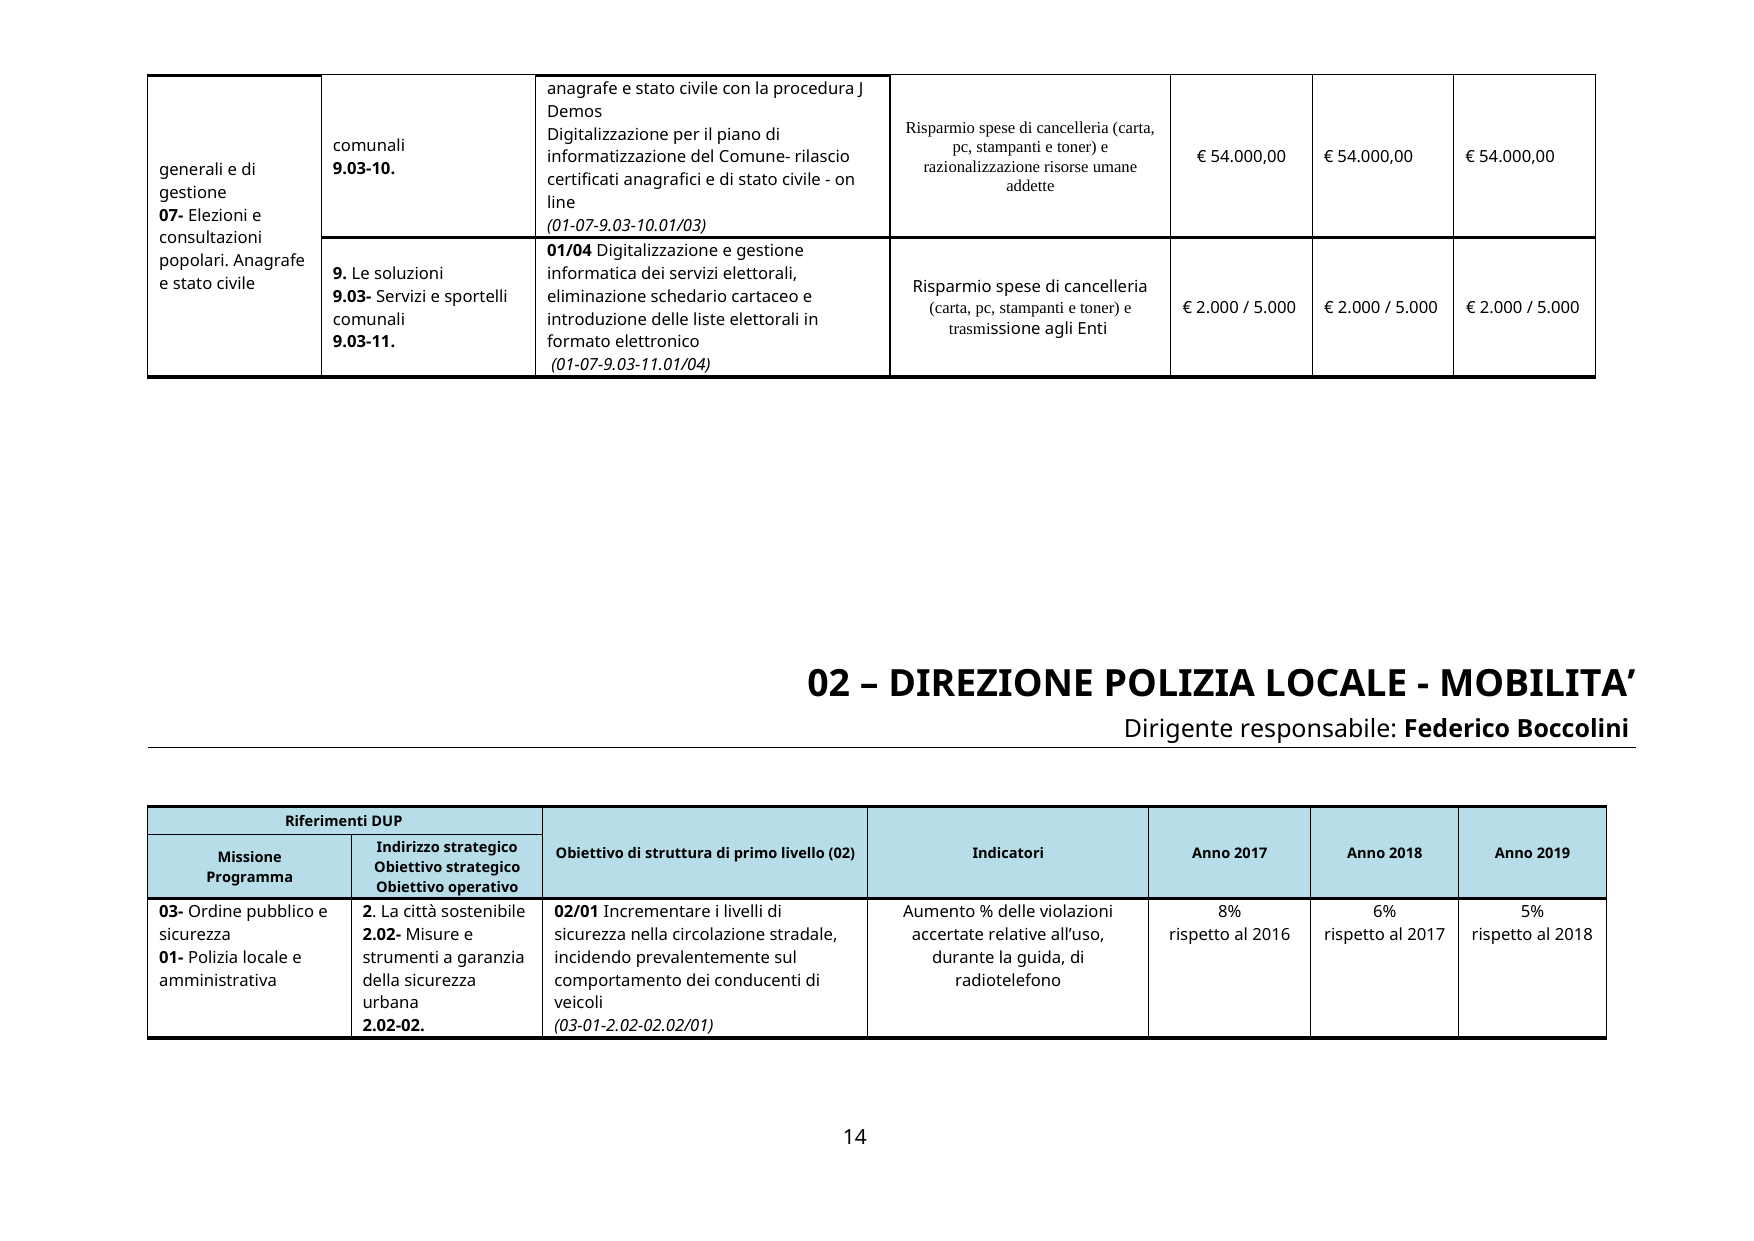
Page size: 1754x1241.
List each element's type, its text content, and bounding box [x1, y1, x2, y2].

table_cell Aumento % delle violazioni accertate relative all’uso, durante la guida, di radiotelefono [868, 900, 1148, 1036]
table_cell Missione Programma [148, 835, 351, 897]
table_header Anno 2018 [1311, 808, 1458, 897]
text 02 – DIREZIONE POLIZIA LOCALE - MOBILITA’ [148, 657, 1636, 708]
table_header Indicatori [868, 808, 1148, 897]
table_cell 8% rispetto al 2016 [1149, 900, 1310, 1036]
table_cell Indirizzo strategico Obiettivo strategico Obiettivo operativo [352, 835, 542, 897]
table_cell 02/01 Incrementare i livelli di sicurezza nella circolazione stradale, incidendo prevalentemente sul comportamento dei conducenti di veicoli (03-01-2.02-02.02/01) [543, 900, 867, 1036]
table_cell € 54.000,00 [1171, 75, 1312, 236]
table_cell Risparmio spese di cancelleria (carta, pc, stampanti e toner) e trasmissione agli Enti [891, 239, 1170, 375]
table_cell € 2.000 / 5.000 [1313, 239, 1453, 375]
text Dirigente responsabile: Federico Boccolini [148, 710, 1636, 747]
table_cell € 2.000 / 5.000 [1454, 239, 1595, 375]
table_cell Risparmio spese di cancelleria (carta, pc, stampanti e toner) e razionalizzazione risorse umane addette [891, 75, 1170, 236]
table_cell anagrafe e stato civile con la procedura J Demos Digitalizzazione per il piano di informatizzazione del Comune- rilascio certificati anagrafici e di stato civile - on line (01-07-9.03-10.01/03) [536, 77, 889, 236]
table_cell generali e di gestione 07- Elezioni e consultazioni popolari. Anagrafe e stato civile [148, 77, 321, 375]
table_cell 6% rispetto al 2017 [1311, 900, 1458, 1036]
table_header Anno 2017 [1149, 808, 1310, 897]
table_cell 03- Ordine pubblico e sicurezza 01- Polizia locale e amministrativa [148, 900, 351, 1036]
table_header Riferimenti DUP [148, 808, 542, 834]
table_cell € 54.000,00 [1454, 75, 1595, 236]
table_cell comunali 9.03-10. [322, 75, 535, 236]
table_cell 5% rispetto al 2018 [1459, 900, 1606, 1036]
table_cell € 54.000,00 [1313, 75, 1453, 236]
table_cell € 2.000 / 5.000 [1171, 239, 1312, 375]
table_cell 01/04 Digitalizzazione e gestione informatica dei servizi elettorali, eliminazione schedario cartaceo e introduzione delle liste elettorali in formato elettronico (01-07-9.03-11.01/04) [536, 239, 889, 375]
table_header Anno 2019 [1459, 808, 1606, 897]
table_cell 2. La città sostenibile 2.02- Misure e strumenti a garanzia della sicurezza urbana 2.02-02. [352, 900, 542, 1036]
table_header Obiettivo di struttura di primo livello (02) [543, 808, 867, 897]
table_cell 9. Le soluzioni 9.03- Servizi e sportelli comunali 9.03-11. [322, 239, 535, 375]
